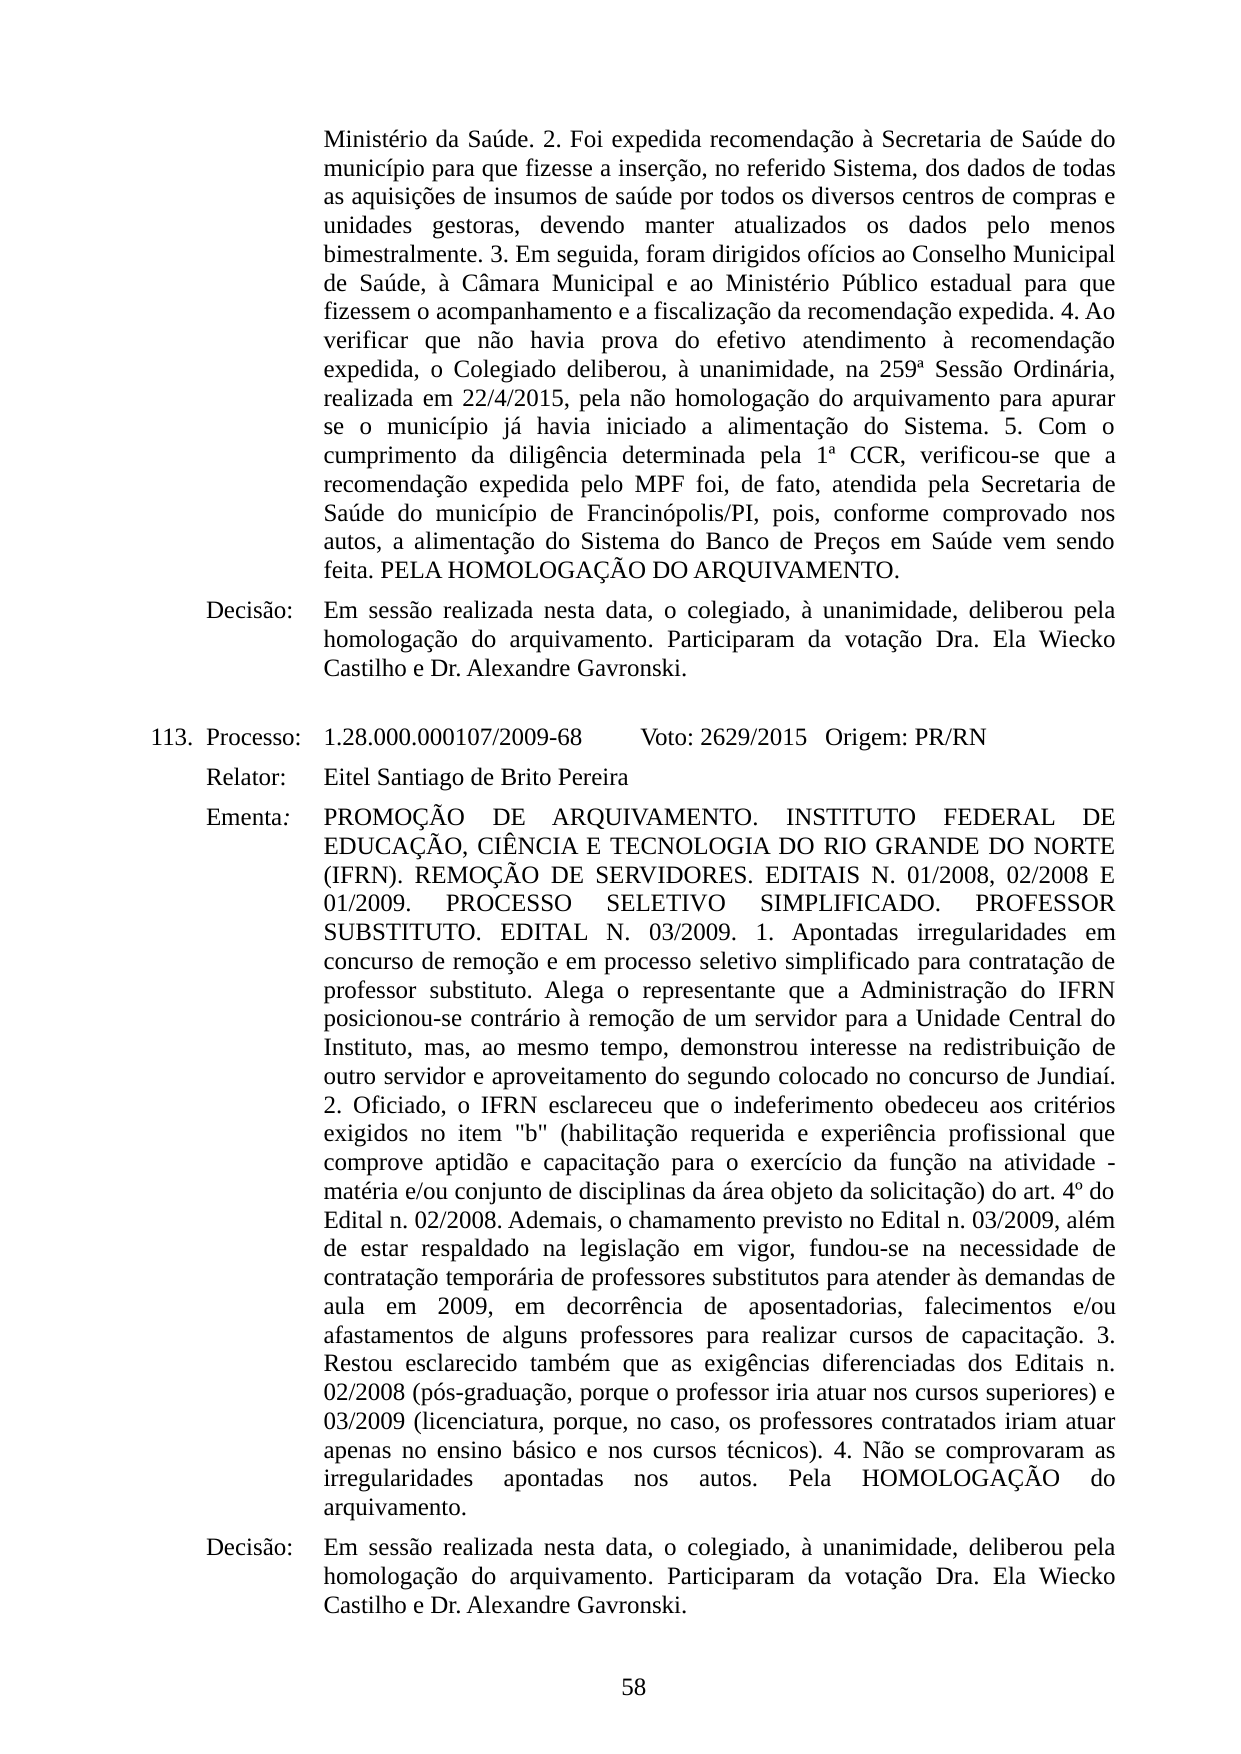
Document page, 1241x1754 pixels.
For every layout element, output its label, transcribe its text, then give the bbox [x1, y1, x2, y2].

table_cell Em sessão realizada nesta data, o colegiado, à unanimidade, deliberou pela homologação do arquivamento. Participaram da votação Dra. Ela Wiecko Castilho e Dr. Alexandre Gavronski. [318, 1527, 1122, 1624]
table_header 1.28.000.000107/2009-68 [318, 716, 634, 756]
table_cell [145, 590, 200, 687]
table_cell [145, 756, 200, 796]
table_cell [200, 118, 318, 589]
table_cell Eitel Santiago de Brito Pereira [318, 756, 1122, 796]
table_cell Decisão: [200, 590, 318, 687]
table_cell [145, 1527, 200, 1624]
table_cell Relator: [200, 756, 318, 796]
table_cell [145, 796, 200, 1527]
table_header 113. [145, 716, 200, 756]
table_cell Decisão: [200, 1527, 318, 1624]
table_cell PROMOÇÃO DE ARQUIVAMENTO. INSTITUTO FEDERAL DE EDUCAÇÃO, CIÊNCIA E TECNOLOGIA DO RIO GRANDE DO NORTE (IFRN). REMOÇÃO DE SERVIDORES. EDITAIS N. 01/2008, 02/2008 E 01/2009. PROCESSO SELETIVO SIMPLIFICADO. PROFESSOR SUBSTITUTO. EDITAL N. 03/2009. 1. Apontadas irregularidades em concurso de remoção e em processo seletivo simplificado para contratação de professor substituto. Alega o representante que a Administração do IFRN posicionou-se contrário à remoção de um servidor para a Unidade Central do Instituto, mas, ao mesmo tempo, demonstrou interesse na redistribuição de outro servidor e aproveitamento do segundo colocado no concurso de Jundiaí. 2. Oficiado, o IFRN esclareceu que o indeferimento obedeceu aos critérios exigidos no item "b" (habilitação requerida e experiência profissional que comprove aptidão e capacitação para o exercício da função na atividade - matéria e/ou conjunto de disciplinas da área objeto da solicitação) do art. 4º do Edital n. 02/2008. Ademais, o chamamento previsto no Edital n. 03/2009, além de estar respaldado na legislação em vigor, fundou-se na necessidade de contratação temporária de professores substitutos para atender às demandas de aula em 2009, em decorrência de aposentadorias, falecimentos e/ou afastamentos de alguns professores para realizar cursos de capacitação. 3. Restou esclarecido também que as exigências diferenciadas dos Editais n. 02/2008 (pós-graduação, porque o professor iria atuar nos cursos superiores) e 03/2009 (licenciatura, porque, no caso, os professores contratados iriam atuar apenas no ensino básico e nos cursos técnicos). 4. Não se comprovaram as irregularidades apontadas nos autos. Pela HOMOLOGAÇÃO do arquivamento. [318, 796, 1122, 1527]
table_header Origem: PR/RN [819, 716, 1122, 756]
table_cell [145, 118, 200, 589]
table_header Processo: [200, 716, 318, 756]
table_cell Ministério da Saúde. 2. Foi expedida recomendação à Secretaria de Saúde do município para que fizesse a inserção, no referido Sistema, dos dados de todas as aquisições de insumos de saúde por todos os diversos centros de compras e unidades gestoras, devendo manter atualizados os dados pelo menos bimestralmente. 3. Em seguida, foram dirigidos ofícios ao Conselho Municipal de Saúde, à Câmara Municipal e ao Ministério Público estadual para que fizessem o acompanhamento e a fiscalização da recomendação expedida. 4. Ao verificar que não havia prova do efetivo atendimento à recomendação expedida, o Colegiado deliberou, à unanimidade, na 259ª Sessão Ordinária, realizada em 22/4/2015, pela não homologação do arquivamento para apurar se o município já havia iniciado a alimentação do Sistema. 5. Com o cumprimento da diligência determinada pela 1ª CCR, verificou-se que a recomendação expedida pelo MPF foi, de fato, atendida pela Secretaria de Saúde do município de Francinópolis/PI, pois, conforme comprovado nos autos, a alimentação do Sistema do Banco de Preços em Saúde vem sendo feita. PELA HOMOLOGAÇÃO DO ARQUIVAMENTO. [318, 118, 1122, 589]
table_cell Ementa: [200, 796, 318, 1527]
table_header Voto: 2629/2015 [635, 716, 819, 756]
table_cell Em sessão realizada nesta data, o colegiado, à unanimidade, deliberou pela homologação do arquivamento. Participaram da votação Dra. Ela Wiecko Castilho e Dr. Alexandre Gavronski. [318, 590, 1122, 687]
